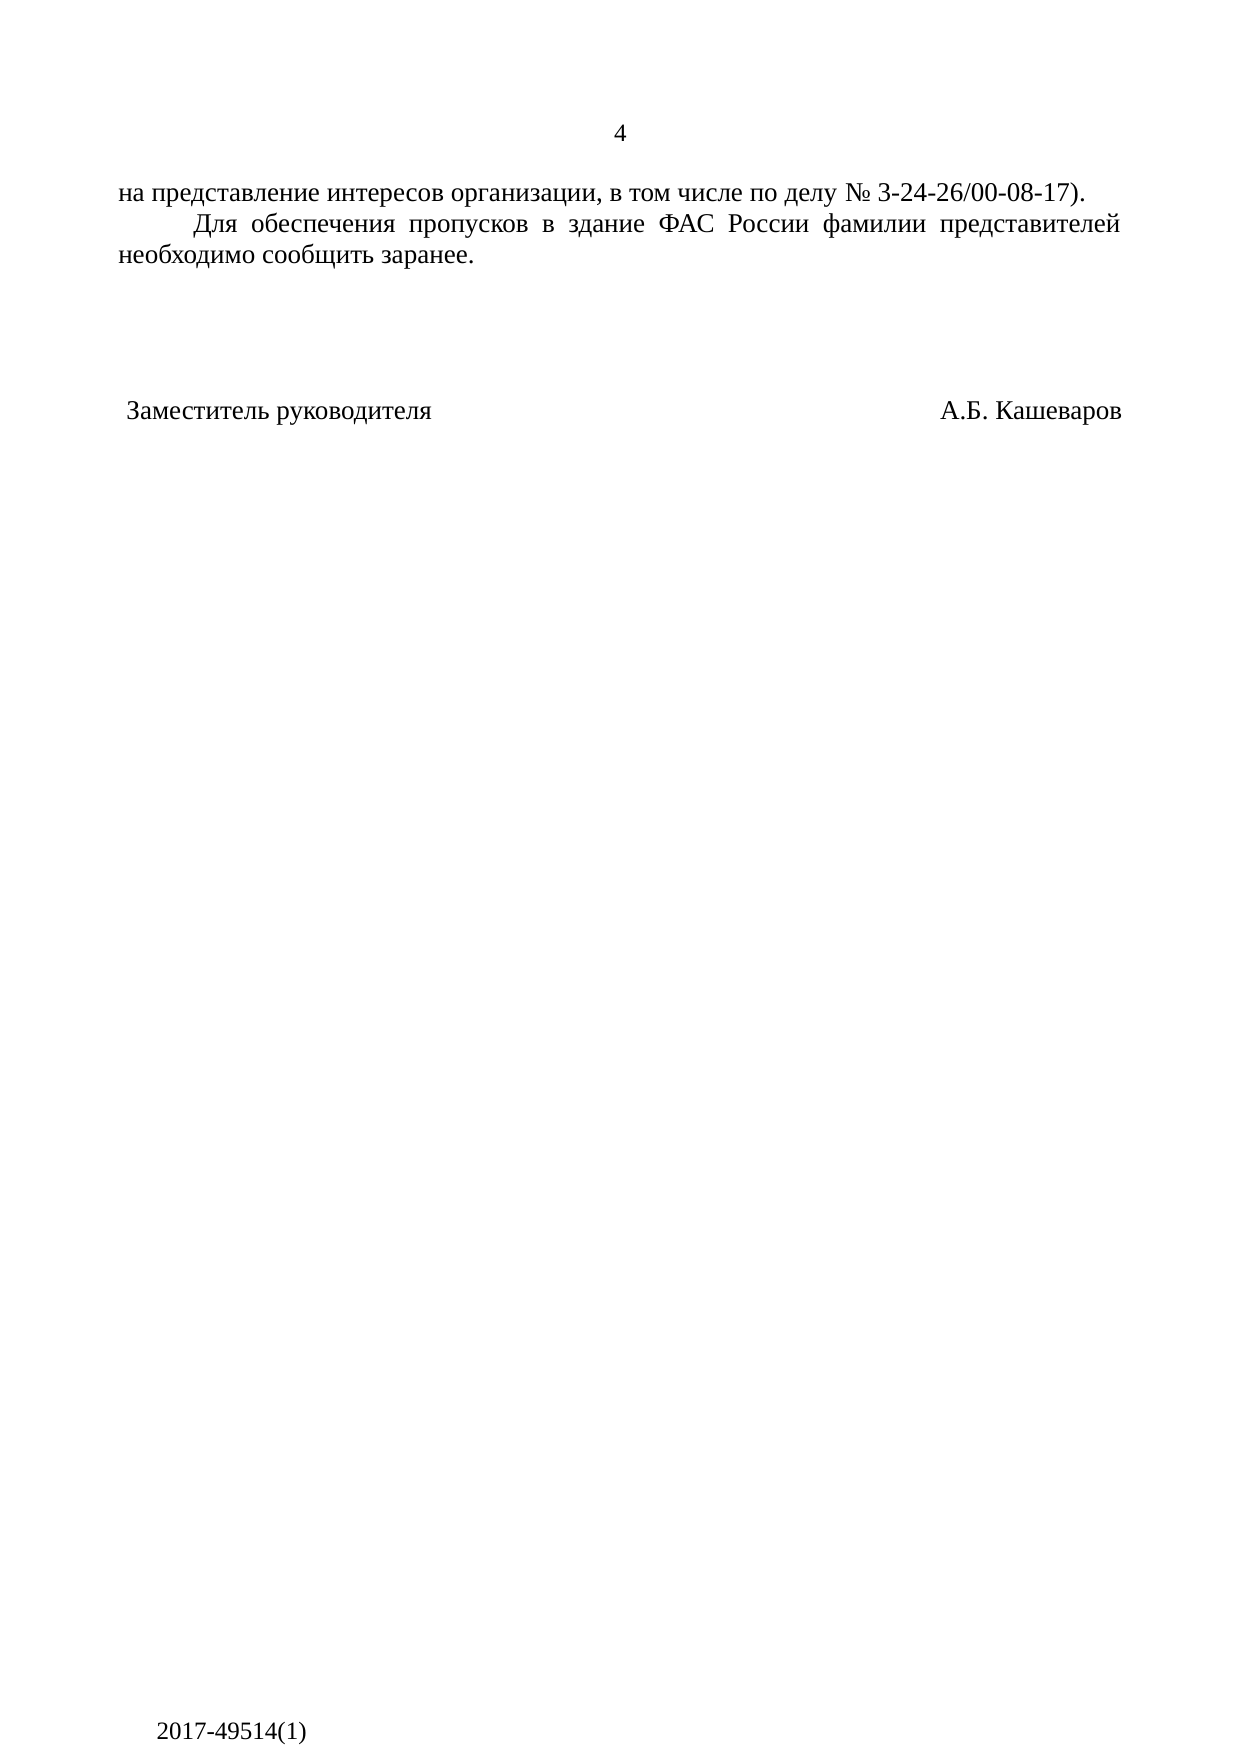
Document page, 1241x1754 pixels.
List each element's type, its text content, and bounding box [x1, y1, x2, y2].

text на представление интересов организации, в том числе по делу № 3-24-26/00-08-17). [118, 176, 1122, 207]
text Заместитель руководителя А.Б. Кашеваров [118, 394, 1122, 426]
text Для обеспечения пропусков в здание ФАС России фамилии представителей необходимо сообщить заранее. [118, 207, 1122, 270]
